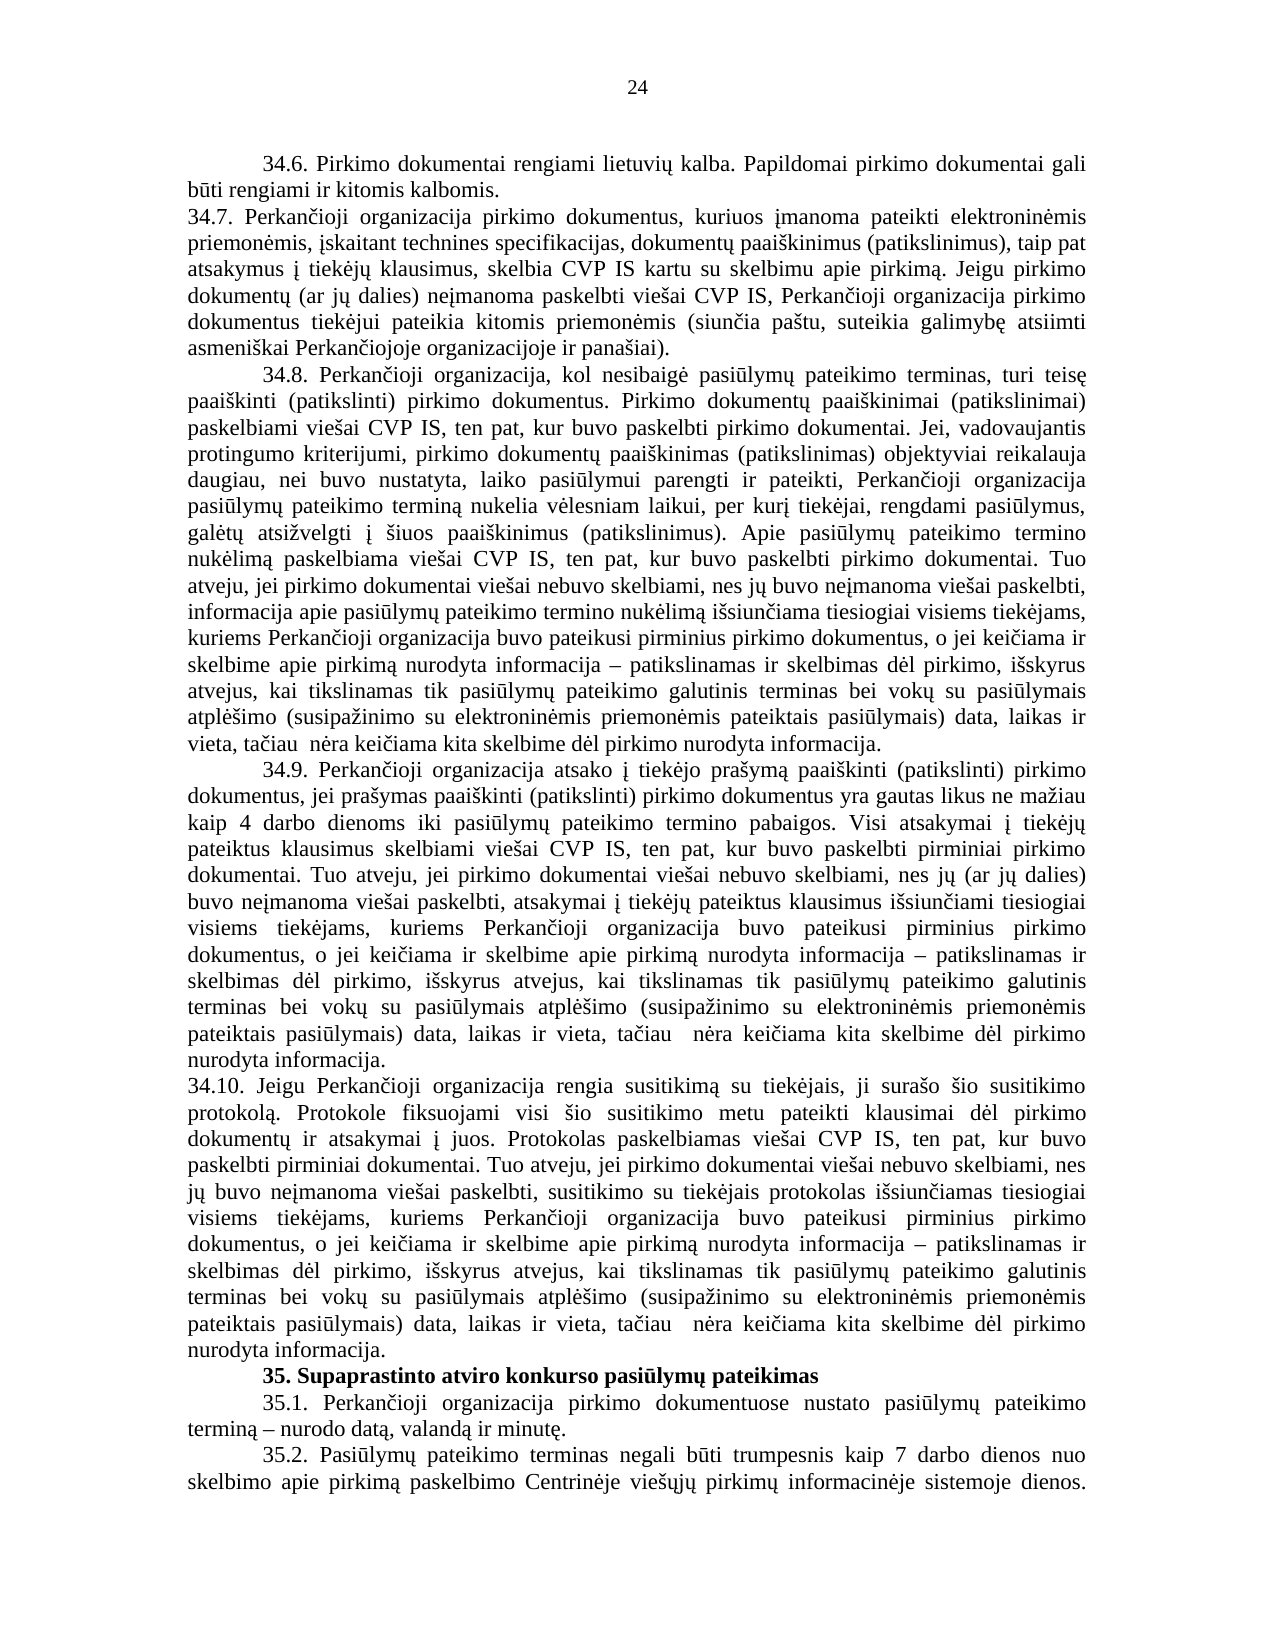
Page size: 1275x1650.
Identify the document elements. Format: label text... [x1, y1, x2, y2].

text 35.2. Pasiūlymų pateikimo terminas negali būti trumpesnis kaip 7 darbo dienos nuo skelbimo apie pirkimą paskelbimo Centrinėje viešųjų pirkimų informacinėje sistemoje dienos. [187, 1441, 1087, 1494]
subtitle 34.7. Perkančioji organizacija pirkimo dokumentus, kuriuos įmanoma pateikti elektroninėmis priemonėmis, įskaitant technines specifikacijas, dokumentų paaiškinimus (patikslinimus), taip pat atsakymus į tiekėjų klausimus, skelbia CVP IS kartu su skelbimu apie pirkimą. Jeigu pirkimo dokumentų (ar jų dalies) neįmanoma paskelbti viešai CVP IS, Perkančioji organizacija pirkimo dokumentus tiekėjui pateikia kitomis priemonėmis (siunčia paštu, suteikia galimybę atsiimti asmeniškai Perkančiojoje organizacijoje ir panašiai). [187, 203, 1087, 361]
text 34.6. Pirkimo dokumentai rengiami lietuvių kalba. Papildomai pirkimo dokumentai gali būti rengiami ir kitomis kalbomis. [187, 150, 1087, 203]
text 35. Supaprastinto atviro konkurso pasiūlymų pateikimas [187, 1362, 1087, 1389]
text 34.8. Perkančioji organizacija, kol nesibaigė pasiūlymų pateikimo terminas, turi teisę paaiškinti (patikslinti) pirkimo dokumentus. Pirkimo dokumentų paaiškinimai (patikslinimai) paskelbiami viešai CVP IS, ten pat, kur buvo paskelbti pirkimo dokumentai. Jei, vadovaujantis protingumo kriterijumi, pirkimo dokumentų paaiškinimas (patikslinimas) objektyviai reikalauja daugiau, nei buvo nustatyta, laiko pasiūlymui parengti ir pateikti, Perkančioji organizacija pasiūlymų pateikimo terminą nukelia vėlesniam laikui, per kurį tiekėjai, rengdami pasiūlymus, galėtų atsižvelgti į šiuos paaiškinimus (patikslinimus). Apie pasiūlymų pateikimo termino nukėlimą paskelbiama viešai CVP IS, ten pat, kur buvo paskelbti pirkimo dokumentai. Tuo atveju, jei pirkimo dokumentai viešai nebuvo skelbiami, nes jų buvo neįmanoma viešai paskelbti, informacija apie pasiūlymų pateikimo termino nukėlimą išsiunčiama tiesiogiai visiems tiekėjams, kuriems Perkančioji organizacija buvo pateikusi pirminius pirkimo dokumentus, o jei keičiama ir skelbime apie pirkimą nurodyta informacija – patikslinamas ir skelbimas dėl pirkimo, išskyrus atvejus, kai tikslinamas tik pasiūlymų pateikimo galutinis terminas bei vokų su pasiūlymais atplėšimo (susipažinimo su elektroninėmis priemonėmis pateiktais pasiūlymais) data, laikas ir vieta, tačiau nėra keičiama kita skelbime dėl pirkimo nurodyta informacija. [187, 361, 1087, 756]
text 34.9. Perkančioji organizacija atsako į tiekėjo prašymą paaiškinti (patikslinti) pirkimo dokumentus, jei prašymas paaiškinti (patikslinti) pirkimo dokumentus yra gautas likus ne mažiau kaip 4 darbo dienoms iki pasiūlymų pateikimo termino pabaigos. Visi atsakymai į tiekėjų pateiktus klausimus skelbiami viešai CVP IS, ten pat, kur buvo paskelbti pirminiai pirkimo dokumentai. Tuo atveju, jei pirkimo dokumentai viešai nebuvo skelbiami, nes jų (ar jų dalies) buvo neįmanoma viešai paskelbti, atsakymai į tiekėjų pateiktus klausimus išsiunčiami tiesiogiai visiems tiekėjams, kuriems Perkančioji organizacija buvo pateikusi pirminius pirkimo dokumentus, o jei keičiama ir skelbime apie pirkimą nurodyta informacija – patikslinamas ir skelbimas dėl pirkimo, išskyrus atvejus, kai tikslinamas tik pasiūlymų pateikimo galutinis terminas bei vokų su pasiūlymais atplėšimo (susipažinimo su elektroninėmis priemonėmis pateiktais pasiūlymais) data, laikas ir vieta, tačiau nėra keičiama kita skelbime dėl pirkimo nurodyta informacija. [187, 756, 1087, 1072]
text 35.1. Perkančioji organizacija pirkimo dokumentuose nustato pasiūlymų pateikimo terminą – nurodo datą, valandą ir minutę. [187, 1389, 1087, 1441]
subtitle 34.10. Jeigu Perkančioji organizacija rengia susitikimą su tiekėjais, ji surašo šio susitikimo protokolą. Protokole fiksuojami visi šio susitikimo metu pateikti klausimai dėl pirkimo dokumentų ir atsakymai į juos. Protokolas paskelbiamas viešai CVP IS, ten pat, kur buvo paskelbti pirminiai dokumentai. Tuo atveju, jei pirkimo dokumentai viešai nebuvo skelbiami, nes jų buvo neįmanoma viešai paskelbti, susitikimo su tiekėjais protokolas išsiunčiamas tiesiogiai visiems tiekėjams, kuriems Perkančioji organizacija buvo pateikusi pirminius pirkimo dokumentus, o jei keičiama ir skelbime apie pirkimą nurodyta informacija – patikslinamas ir skelbimas dėl pirkimo, išskyrus atvejus, kai tikslinamas tik pasiūlymų pateikimo galutinis terminas bei vokų su pasiūlymais atplėšimo (susipažinimo su elektroninėmis priemonėmis pateiktais pasiūlymais) data, laikas ir vieta, tačiau nėra keičiama kita skelbime dėl pirkimo nurodyta informacija. [187, 1072, 1087, 1362]
